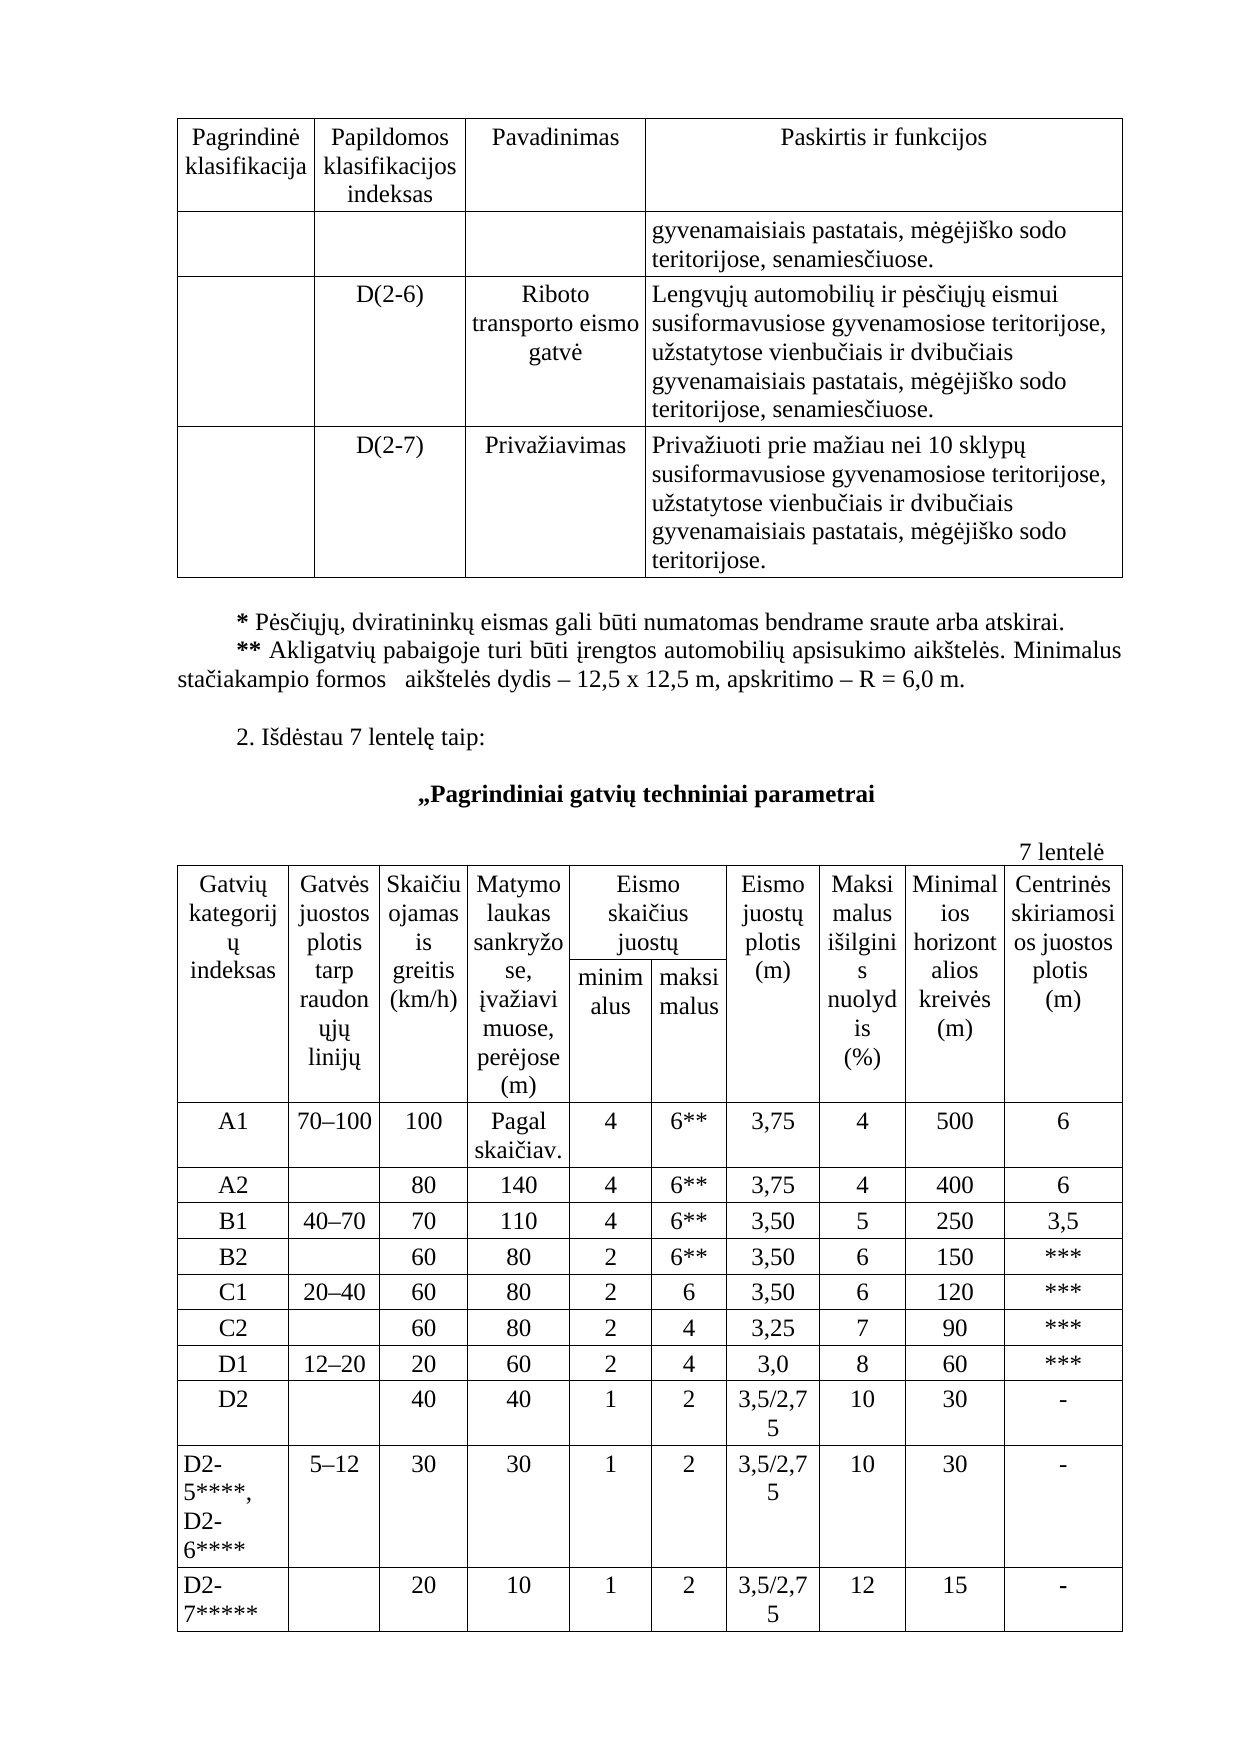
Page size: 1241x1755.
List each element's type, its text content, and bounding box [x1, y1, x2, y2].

table_cell - [1005, 1446, 1122, 1567]
table_header Eismo juostų plotis (m) [727, 866, 819, 1102]
table_cell 3,0 [727, 1346, 819, 1380]
table_cell *** [1005, 1346, 1122, 1380]
table_cell [466, 212, 645, 276]
table_cell D(2-6) [315, 277, 465, 426]
table_cell D(2-7) [315, 427, 465, 577]
table_cell 5 [820, 1203, 905, 1238]
table_cell *** [1005, 1310, 1122, 1345]
table_cell 15 [906, 1568, 1004, 1631]
table_cell Lengvųjų automobilių ir pėsčiųjų eismui susiformavusiose gyvenamosiose teritorijose, užstatytose vienbučiais ir dvibučiais gyvenamaisiais pastatais, mėgėjiško sodo teritorijose, senamiesčiuose. [646, 277, 1122, 426]
table_header Gatvės juostos plotis tarp raudonųjų linijų [289, 866, 379, 1102]
table_cell 3,50 [727, 1275, 819, 1309]
table_cell 2 [570, 1310, 651, 1345]
table_header Minimalios horizontalios kreivės (m) [906, 866, 1004, 1102]
table_cell - [1005, 1568, 1122, 1631]
table_header Pagrindinė klasifikacija [178, 119, 314, 211]
table_cell 90 [906, 1310, 1004, 1345]
table_cell [289, 1568, 379, 1631]
table_cell 3,25 [727, 1310, 819, 1345]
table_cell [289, 1168, 379, 1202]
table_cell D2 [178, 1381, 288, 1445]
table_cell 12–20 [289, 1346, 379, 1380]
table_cell 6** [652, 1103, 726, 1167]
table_cell 8 [820, 1346, 905, 1380]
table_cell 30 [380, 1446, 467, 1567]
table_cell 20–40 [289, 1275, 379, 1309]
table_cell [289, 1310, 379, 1345]
table_cell 40 [468, 1381, 569, 1445]
table_cell 40 [380, 1381, 467, 1445]
table_cell 4 [570, 1203, 651, 1238]
table_cell 12 [820, 1568, 905, 1631]
table_cell 5–12 [289, 1446, 379, 1567]
table_cell 1 [570, 1568, 651, 1631]
table_header Paskirtis ir funkcijos [646, 119, 1122, 211]
table_cell 80 [468, 1275, 569, 1309]
table_cell 6 [1005, 1168, 1122, 1202]
table_cell B2 [178, 1239, 288, 1273]
text „Pagrindiniai gatvių techniniai parametrai [177, 779, 1122, 808]
table_cell [315, 212, 465, 276]
table_cell 120 [906, 1275, 1004, 1309]
table_cell 80 [468, 1239, 569, 1273]
table_cell C1 [178, 1275, 288, 1309]
text 7 lentelė [649, 837, 1122, 865]
table_cell 40–70 [289, 1203, 379, 1238]
table_header Centrinės skiriamosios juostos plotis (m) [1005, 866, 1122, 1102]
table_cell [178, 212, 314, 276]
table_cell *** [1005, 1275, 1122, 1309]
table_cell 2 [570, 1239, 651, 1273]
table_cell 70–100 [289, 1103, 379, 1167]
table_cell 2 [570, 1346, 651, 1380]
table_cell 500 [906, 1103, 1004, 1167]
table_cell Riboto transporto eismo gatvė [466, 277, 645, 426]
table_cell 4 [820, 1103, 905, 1167]
table_cell 10 [820, 1381, 905, 1445]
table_cell 7 [820, 1310, 905, 1345]
table_cell 3,75 [727, 1168, 819, 1202]
table_cell 60 [380, 1239, 467, 1273]
table_cell 4 [652, 1310, 726, 1345]
table_header Skaičiuojamasis greitis (km/h) [380, 866, 467, 1102]
text * Pėsčiųjų, dviratininkų eismas gali būti numatomas bendrame sraute arba atskirai. [177, 607, 1122, 635]
table_cell 150 [906, 1239, 1004, 1273]
table_cell 2 [570, 1275, 651, 1309]
table_cell 60 [906, 1346, 1004, 1380]
table_cell 2 [652, 1381, 726, 1445]
table_header Eismo skaičius juostų [570, 866, 726, 958]
table_cell 140 [468, 1168, 569, 1202]
table_header Gatvių kategorijų indeksas [178, 866, 288, 1102]
table_cell Pagal skaičiav. [468, 1103, 569, 1167]
table_cell - [1005, 1381, 1122, 1445]
text ** Akligatvių pabaigoje turi būti įrengtos automobilių apsisukimo aikštelės. Minimalus stačiakampio formos aikštelės dydis – 12,5 x 12,5 m, apskritimo – R = 6,0 m. [177, 635, 1122, 693]
table_cell [178, 427, 314, 577]
table_cell 6 [652, 1275, 726, 1309]
table_cell minimalus [570, 960, 651, 1102]
table_cell 6** [652, 1203, 726, 1238]
table_header Matymo laukas sankryžose, įvažiavimuose, perėjose (m) [468, 866, 569, 1102]
table_header Pavadinimas [466, 119, 645, 211]
table_cell 6 [820, 1275, 905, 1309]
table_cell 20 [380, 1346, 467, 1380]
table_cell 2 [652, 1446, 726, 1567]
table_cell [178, 277, 314, 426]
table_cell 3,5/2,75 [727, 1381, 819, 1445]
table_cell 10 [468, 1568, 569, 1631]
table_cell 60 [380, 1275, 467, 1309]
table_cell B1 [178, 1203, 288, 1238]
table_cell A2 [178, 1168, 288, 1202]
table_cell A1 [178, 1103, 288, 1167]
table_cell 3,5/2,75 [727, 1446, 819, 1567]
table_cell 70 [380, 1203, 467, 1238]
table_cell 3,50 [727, 1203, 819, 1238]
table_cell 20 [380, 1568, 467, 1631]
table_cell D2-7***** [178, 1568, 288, 1631]
table_cell 4 [570, 1103, 651, 1167]
table_cell 6 [820, 1239, 905, 1273]
table_cell 60 [380, 1310, 467, 1345]
table_cell 80 [468, 1310, 569, 1345]
table_cell 30 [906, 1381, 1004, 1445]
table_cell Privažiuoti prie mažiau nei 10 sklypų susiformavusiose gyvenamosiose teritorijose, užstatytose vienbučiais ir dvibučiais gyvenamaisiais pastatais, mėgėjiško sodo teritorijose. [646, 427, 1122, 577]
table_cell 6** [652, 1239, 726, 1273]
table_cell 3,50 [727, 1239, 819, 1273]
table_cell 6** [652, 1168, 726, 1202]
table_cell [289, 1381, 379, 1445]
table_cell C2 [178, 1310, 288, 1345]
table_cell 3,5/2,75 [727, 1568, 819, 1631]
table_cell gyvenamaisiais pastatais, mėgėjiško sodo teritorijose, senamiesčiuose. [646, 212, 1122, 276]
table_cell D1 [178, 1346, 288, 1380]
table_cell 2 [652, 1568, 726, 1631]
table_cell *** [1005, 1239, 1122, 1273]
table_cell 100 [380, 1103, 467, 1167]
table_cell 30 [468, 1446, 569, 1567]
table_cell 1 [570, 1381, 651, 1445]
table_cell 3,5 [1005, 1203, 1122, 1238]
table_cell maksimalus [652, 960, 726, 1102]
table_header Papildomos klasifikacijos indeksas [315, 119, 465, 211]
text 2. Išdėstau 7 lentelę taip: [177, 722, 1122, 750]
table_cell 80 [380, 1168, 467, 1202]
table_cell 400 [906, 1168, 1004, 1202]
table_cell 30 [906, 1446, 1004, 1567]
table_cell 10 [820, 1446, 905, 1567]
table_cell 250 [906, 1203, 1004, 1238]
table_header Maksimalus išilginis nuolydis (%) [820, 866, 905, 1102]
table_cell 4 [652, 1346, 726, 1380]
table_cell 6 [1005, 1103, 1122, 1167]
table_cell 110 [468, 1203, 569, 1238]
table_cell 4 [820, 1168, 905, 1202]
table_cell 4 [570, 1168, 651, 1202]
table_cell Privažiavimas [466, 427, 645, 577]
table_cell 60 [468, 1346, 569, 1380]
table_cell D2-5****, D2-6**** [178, 1446, 288, 1567]
table_cell 1 [570, 1446, 651, 1567]
table_cell 3,75 [727, 1103, 819, 1167]
table_cell [289, 1239, 379, 1273]
